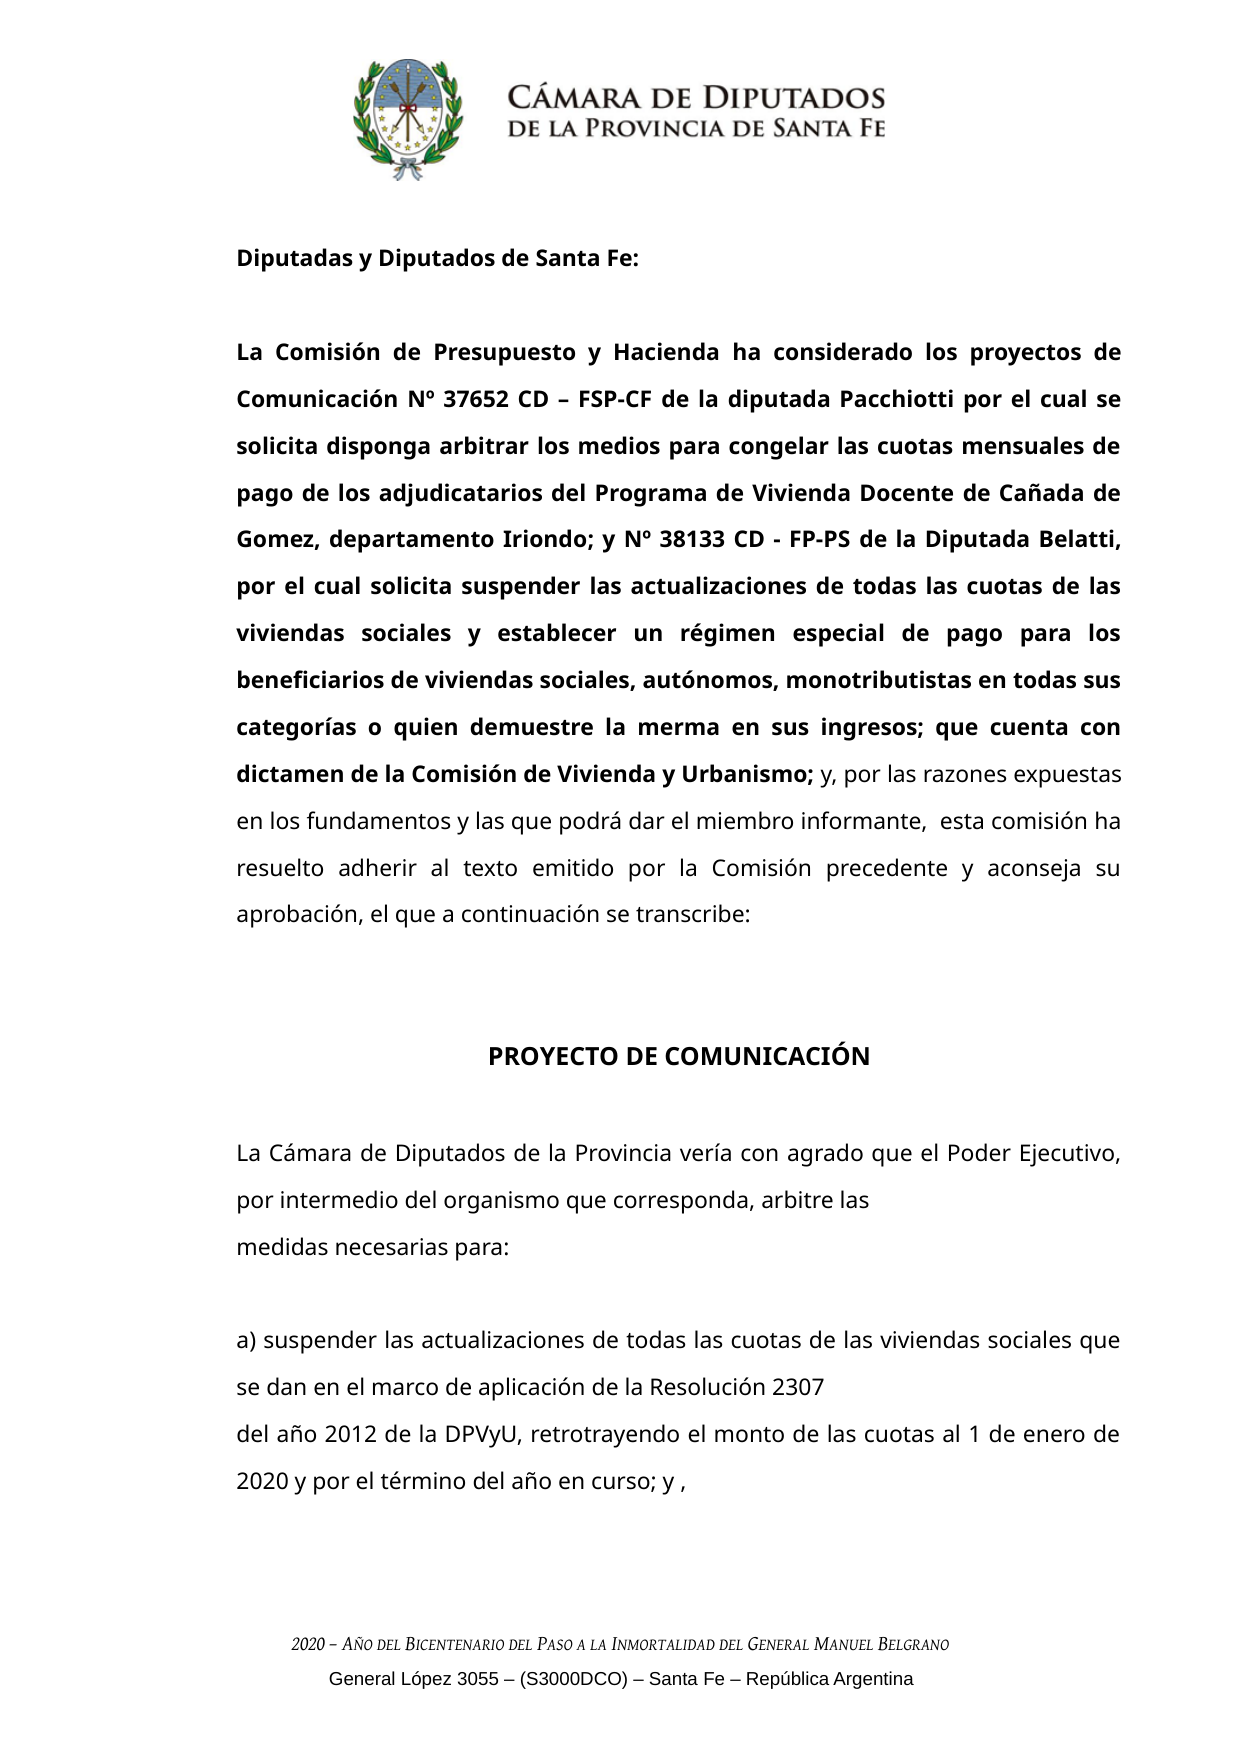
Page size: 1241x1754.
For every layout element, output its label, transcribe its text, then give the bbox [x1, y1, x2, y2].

text a) suspender las actualizaciones de todas las cuotas de las viviendas sociales que se dan en el marco de aplicación de la Resolución 2307 [236, 1324, 1122, 1403]
text del año 2012 de la DPVyU, retrotrayendo el monto de las cuotas al 1 de enero de 2020 y por el término del año en curso; y , [236, 1418, 1122, 1496]
text La Cámara de Diputados de la Provincia vería con agrado que el Poder Ejecutivo, por intermedio del organismo que corresponda, arbitre las [236, 1137, 1122, 1215]
text Diputadas y Diputados de Santa Fe: [236, 242, 1122, 273]
text PROYECTO DE COMUNICACIÓN [236, 1039, 1122, 1073]
text medidas necesarias para: [236, 1231, 1122, 1262]
text La Comisión de Presupuesto y Hacienda ha considerado los proyectos de Comunicación Nº 37652 CD – FSP-CF de la diputada Pacchiotti por el cual se solicita disponga arbitrar los medios para congelar las cuotas mensuales de pago de los adjudicatarios del Programa de Vivienda Docente de Cañada de Gomez, departamento Iriondo; y Nº 38133 CD - FP-PS de la Diputada Belatti, por el cual solicita suspender las actualizaciones de todas las cuotas de las viviendas sociales y establecer un régimen especial de pago para los beneficiarios de viviendas sociales, autónomos, monotributistas en todas sus categorías o quien demuestre la merma en sus ingresos; que cuenta con dictamen de la Comisión de Vivienda y Urbanismo; y, por las razones expuestas en los fundamentos y las que podrá dar el miembro informante, esta comisión ha resuelto adherir al texto emitido por la Comisión precedente y aconseja su aprobación, el que a continuación se transcribe: [236, 336, 1122, 930]
